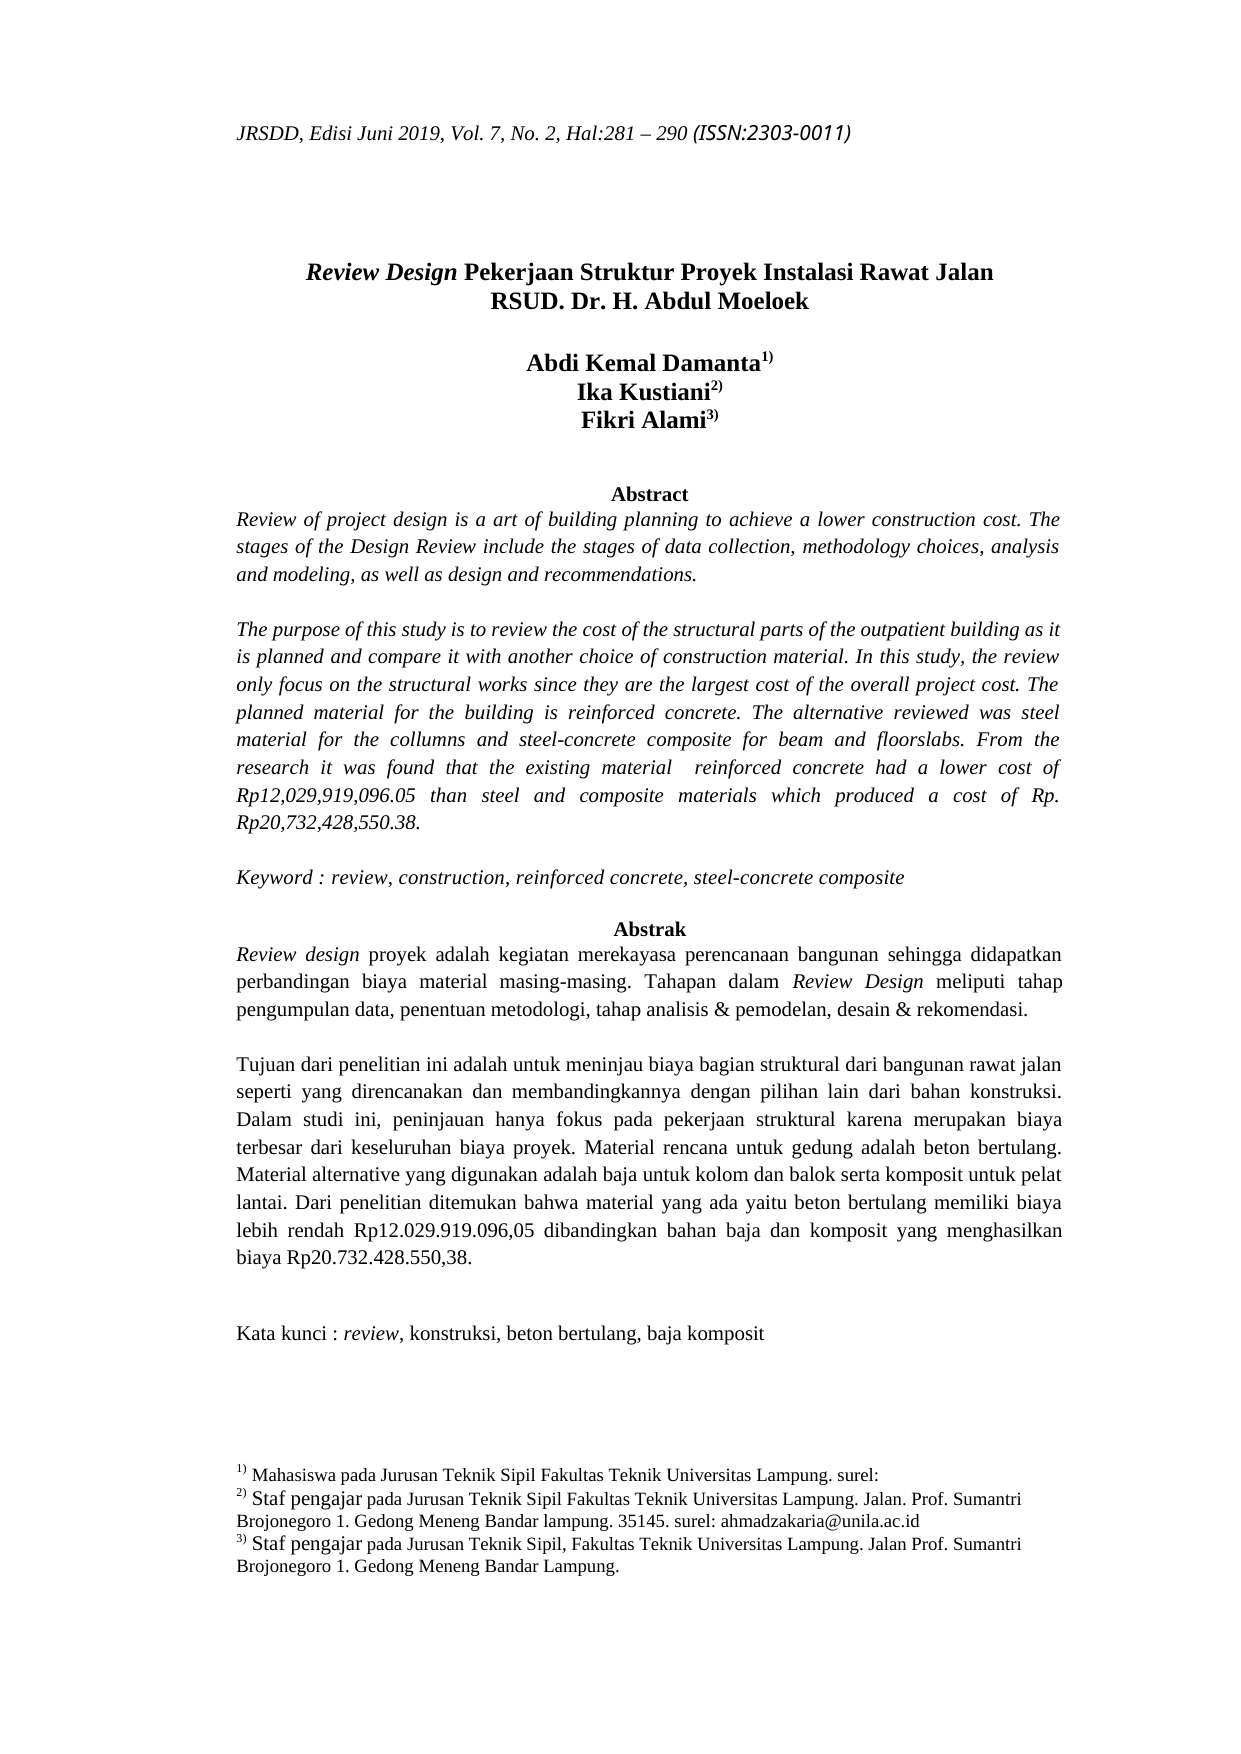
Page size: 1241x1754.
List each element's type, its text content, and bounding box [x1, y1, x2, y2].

text Ika Kustiani) [236, 377, 1063, 406]
text ) Staf pengajar pada Jurusan Teknik Sipil Fakultas Teknik Universitas Lampung. Jalan. Prof. Sumantri Brojonegoro 1. Gedong Meneng Bandar lampung. 35145. surel: ahmadzakaria@unila.ac.id [236, 1486, 1063, 1531]
text Review Design Pekerjaan Struktur Proyek Instalasi Rawat Jalan [236, 257, 1063, 286]
text Review design proyek adalah kegiatan merekayasa perencanaan bangunan sehingga didapatkan perbandingan biaya material masing-masing. Tahapan dalam Review Design meliputi tahap pengumpulan data, penentuan metodologi, tahap analisis & pemodelan, desain & rekomendasi. [236, 941, 1063, 1021]
text The purpose of this study is to review the cost of the structural parts of the outpatient building as it is planned and compare it with another choice of construction material. In this study, the review only focus on the structural works since they are the largest cost of the overall project cost. The planned material for the building is reinforced concrete. The alternative reviewed was steel material for the collumns and steel-concrete composite for beam and floorslabs. From the research it was found that the existing material reinforced concrete had a lower cost of Rp12,029,919,096.05 than steel and composite materials which produced a cost of Rp. Rp20,732,428,550.38. [236, 617, 1063, 834]
text Review of project design is a art of building planning to achieve a lower construction cost. The stages of the Design Review include the stages of data collection, methodology choices, analysis and modeling, as well as design and recommendations. [236, 506, 1063, 586]
text ) Staf pengajar pada Jurusan Teknik Sipil, Fakultas Teknik Universitas Lampung. Jalan Prof. Sumantri Brojonegoro 1. Gedong Meneng Bandar Lampung. [236, 1531, 1063, 1577]
text Tujuan dari penelitian ini adalah untuk meninjau biaya bagian struktural dari bangunan rawat jalan seperti yang direncanakan dan membandingkannya dengan pilihan lain dari bahan konstruksi. Dalam studi ini, peninjauan hanya fokus pada pekerjaan struktural karena merupakan biaya terbesar dari keseluruhan biaya proyek. Material rencana untuk gedung adalah beton bertulang. Material alternative yang digunakan adalah baja untuk kolom dan balok serta komposit untuk pelat lantai. Dari penelitian ditemukan bahwa material yang ada yaitu beton bertulang memiliki biaya lebih rendah Rp12.029.919.096,05 dibandingkan bahan baja dan komposit yang menghasilkan biaya Rp20.732.428.550,38. [236, 1052, 1063, 1269]
text Abstrak [236, 917, 1063, 941]
text Abdi Kemal Damanta) [236, 348, 1063, 377]
text Abstract [236, 482, 1063, 506]
text Keyword : review, construction, reinforced concrete, steel-concrete composite [236, 865, 1063, 889]
text ) Mahasiswa pada Jurusan Teknik Sipil Fakultas Teknik Universitas Lampung. surel: [236, 1461, 1063, 1486]
text RSUD. Dr. H. Abdul Moeloek [236, 286, 1063, 315]
text Fikri Alami) [236, 406, 1063, 434]
text Kata kunci : review, konstruksi, beton bertulang, baja komposit [236, 1321, 1063, 1345]
